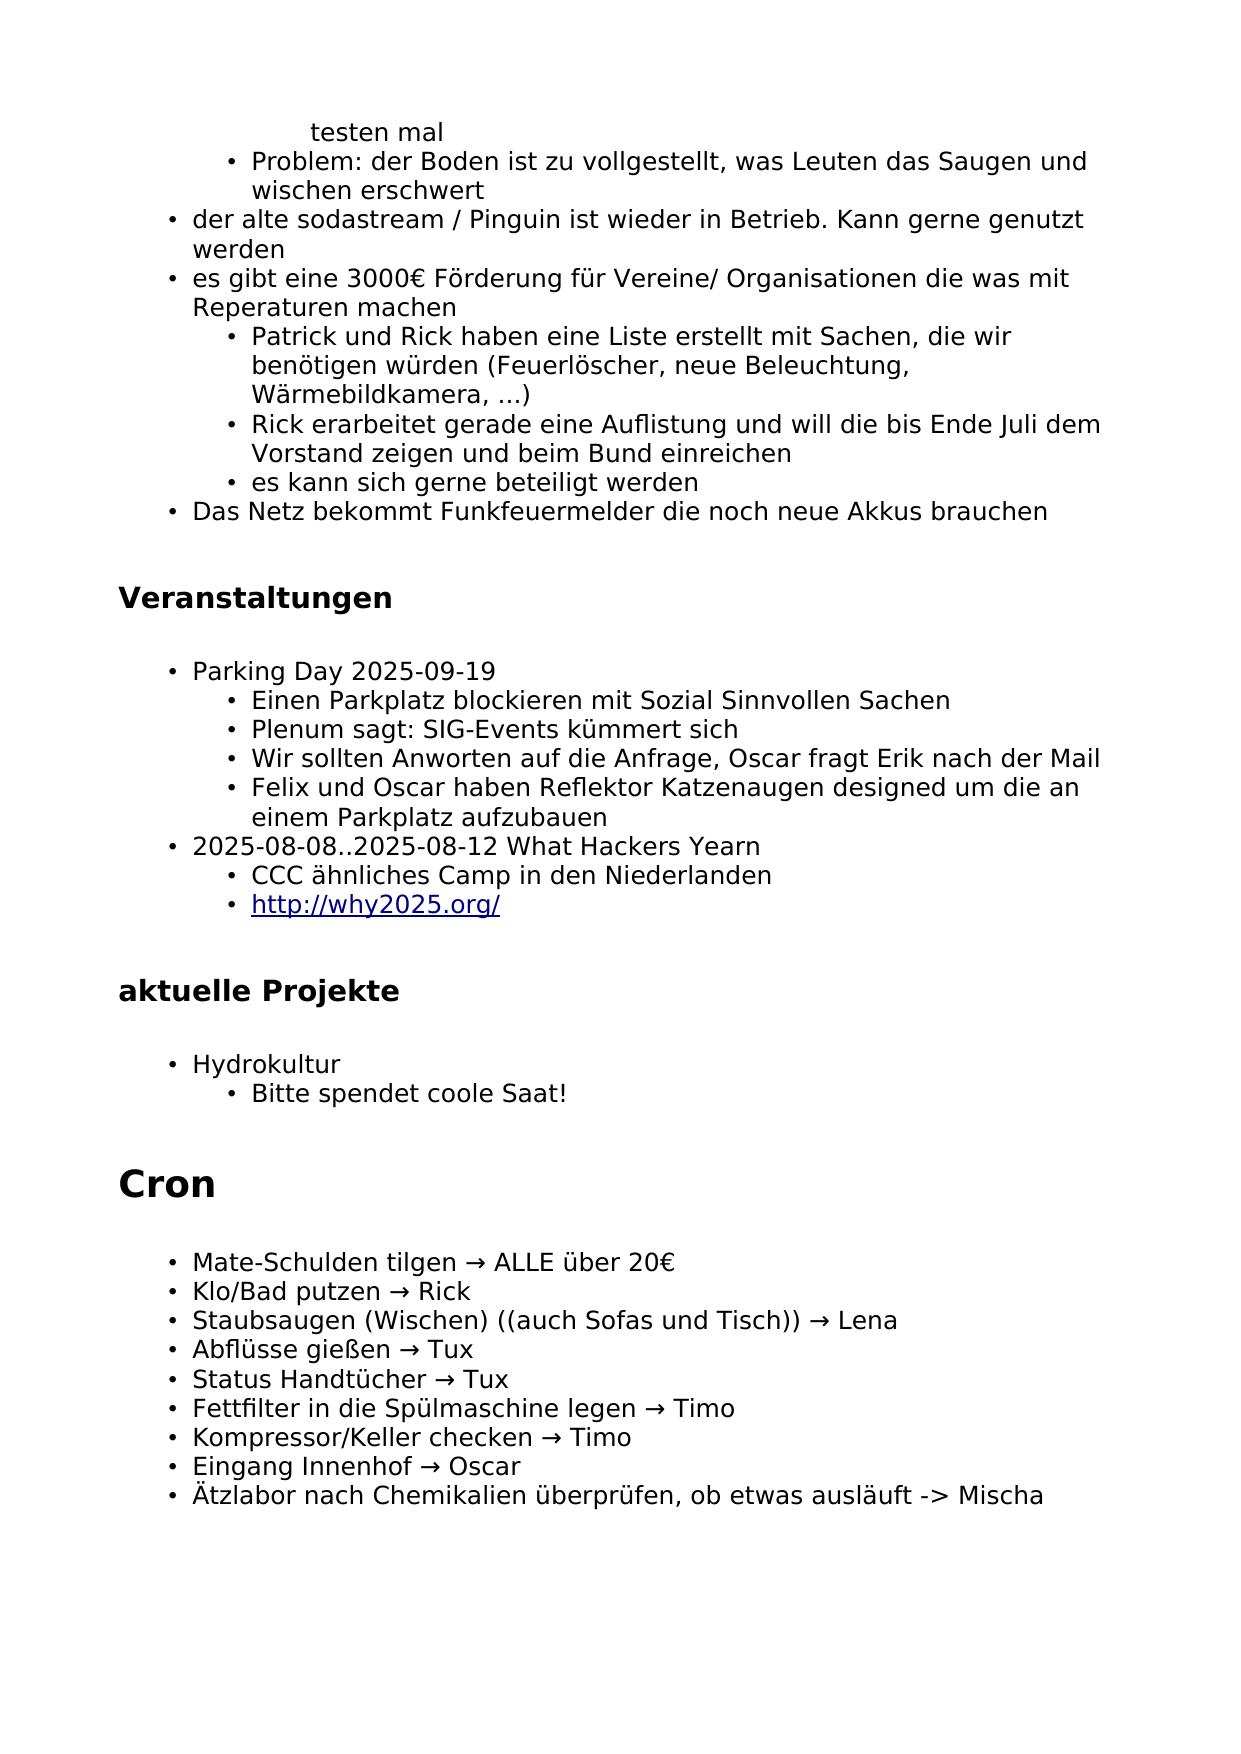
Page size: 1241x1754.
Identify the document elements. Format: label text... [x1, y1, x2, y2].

list Wir sollten Anworten auf die Anfrage, Oscar fragt Erik nach der Mail [236, 744, 1122, 773]
list Rick erarbeitet gerade eine Auflistung und will die bis Ende Juli dem Vorstand zeigen und beim Bund einreichen [236, 410, 1122, 468]
list Das Netz bekommt Funkfeuermelder die noch neue Akkus brauchen [177, 497, 1122, 526]
list Fettfilter in die Spülmaschine legen → Timo [177, 1394, 1122, 1423]
list Status Handtücher → Tux [177, 1365, 1122, 1394]
list http://why2025.org/ [236, 890, 1122, 919]
list Parking Day 2025-09-19 [177, 657, 1122, 686]
list Einen Parkplatz blockieren mit Sozial Sinnvollen Sachen [236, 686, 1122, 715]
list Felix und Oscar haben Reflektor Katzenaugen designed um die an einem Parkplatz aufzubauen [236, 773, 1122, 832]
list der alte sodastream / Pinguin ist wieder in Betrieb. Kann gerne genutzt werden [177, 206, 1122, 264]
subtitle aktuelle Projekte [118, 974, 1122, 1008]
list Staubsaugen (Wischen) ((auch Sofas und Tisch)) → Lena [177, 1307, 1122, 1336]
list Mate-Schulden tilgen → ALLE über 20€ [177, 1248, 1122, 1277]
subtitle Cron [118, 1163, 1122, 1206]
list Kompressor/Keller checken → Timo [177, 1423, 1122, 1452]
list Plenum sagt: SIG-Events kümmert sich [236, 715, 1122, 744]
list Patrick und Rick haben eine Liste erstellt mit Sachen, die wir benötigen würden (Feuerlöscher, neue Beleuchtung, Wärmebildkamera, ...) [236, 322, 1122, 410]
list testen mal [295, 118, 1122, 147]
list Abflüsse gießen → Tux [177, 1336, 1122, 1365]
list Bitte spendet coole Saat! [236, 1079, 1122, 1108]
list Hydrokultur [177, 1050, 1122, 1079]
list es kann sich gerne beteiligt werden [236, 468, 1122, 497]
list Ätzlabor nach Chemikalien überprüfen, ob etwas ausläuft -> Mischa [177, 1482, 1122, 1511]
list es gibt eine 3000€ Förderung für Vereine/ Organisationen die was mit Reperaturen machen [177, 264, 1122, 322]
list Problem: der Boden ist zu vollgestellt, was Leuten das Saugen und wischen erschwert [236, 147, 1122, 206]
list CCC ähnliches Camp in den Niederlanden [236, 861, 1122, 890]
list Klo/Bad putzen → Rick [177, 1277, 1122, 1307]
list 2025-08-08..2025-08-12 What Hackers Yearn [177, 832, 1122, 861]
list Eingang Innenhof → Oscar [177, 1452, 1122, 1482]
subtitle Veranstaltungen [118, 581, 1122, 615]
